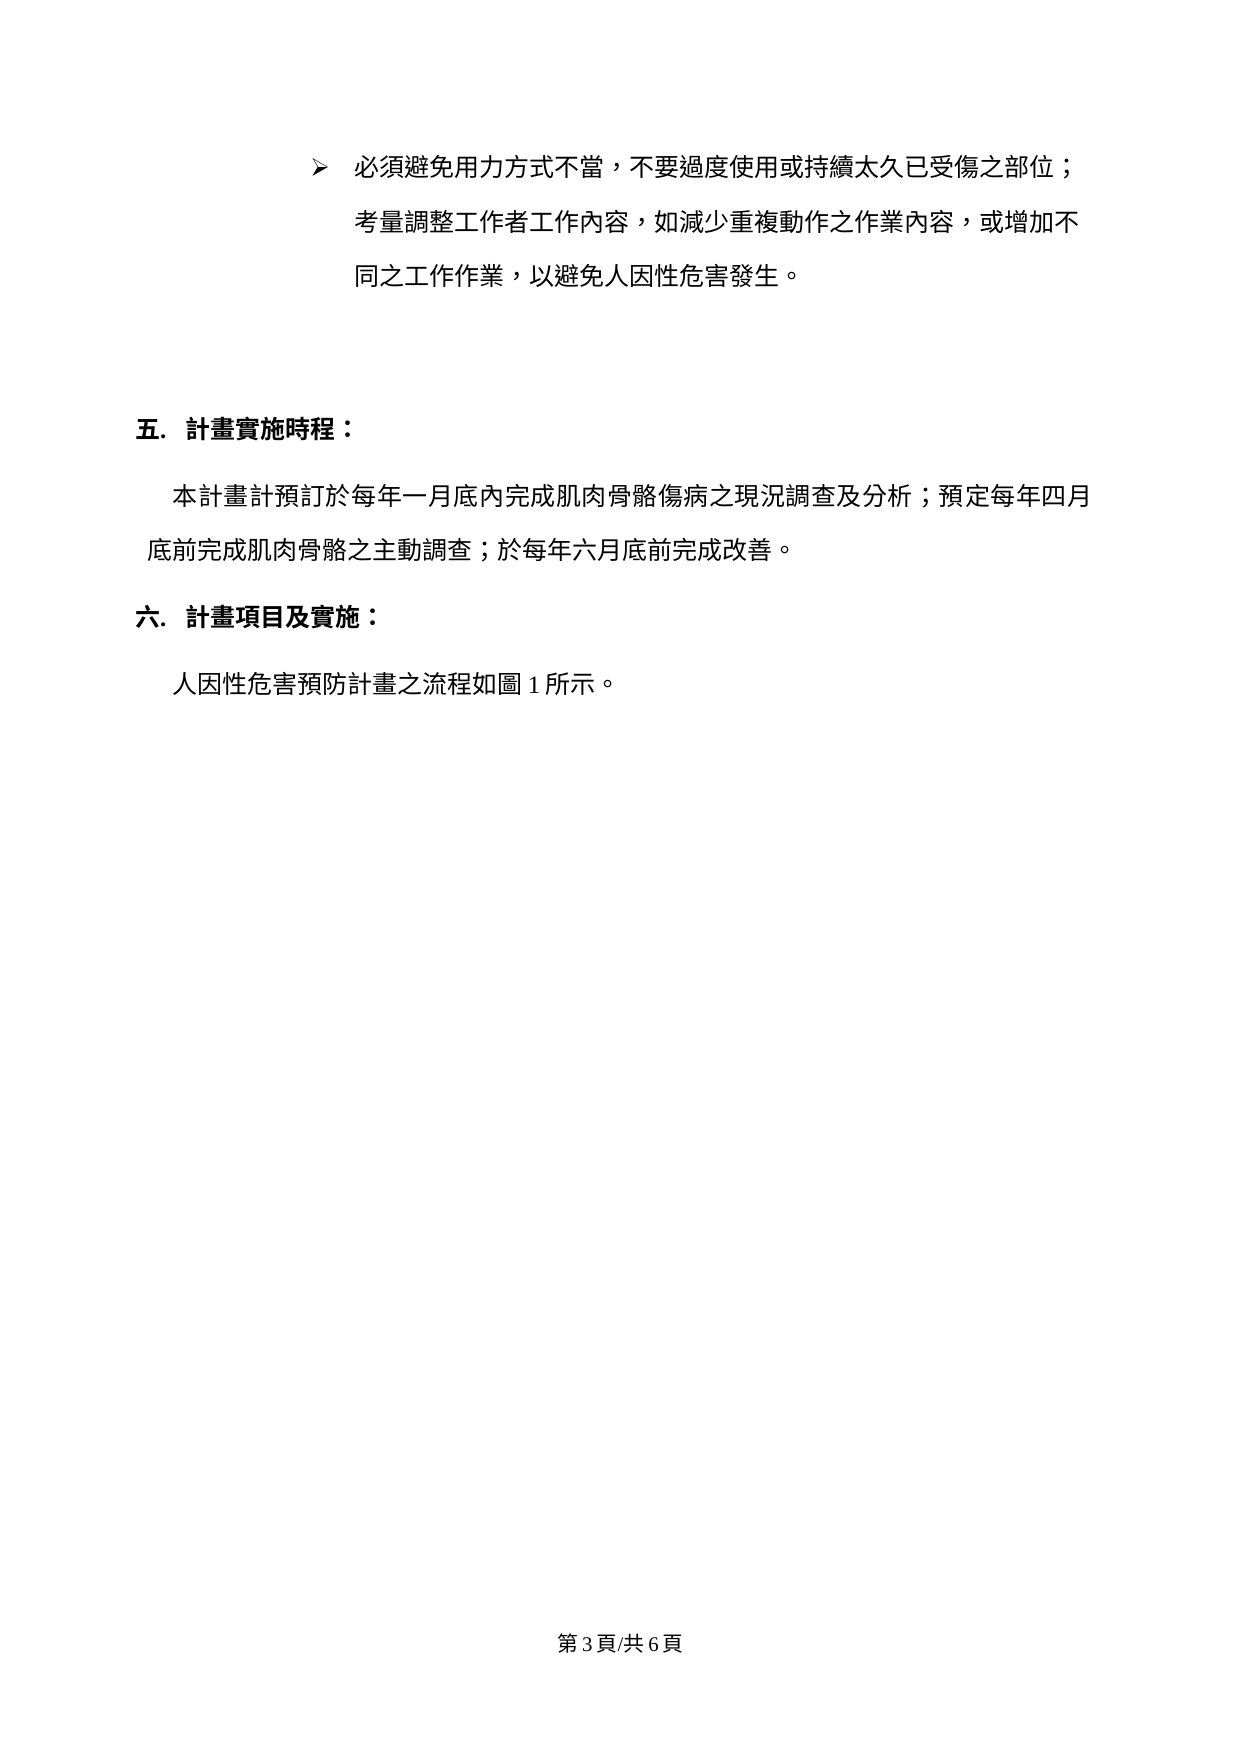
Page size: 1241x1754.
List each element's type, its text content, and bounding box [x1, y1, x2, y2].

text 本計畫計預訂於每年一月底內完成肌肉骨骼傷病之現況調查及分析；預定每年四月底前完成肌肉骨骼之主動調查；於每年六月底前完成改善。 [148, 476, 1092, 567]
text 人因性危害預防計畫之流程如圖1所示。 [173, 664, 1092, 701]
list 必須避免用力方式不當，不要過度使用或持續太久已受傷之部位；考量調整工作者工作內容，如減少重複動作之作業內容，或增加不同之工作作業，以避免人因性危害發生。 [310, 148, 1092, 293]
list 計畫項目及實施： [135, 598, 1092, 634]
list 計畫實施時程： [135, 409, 1092, 446]
